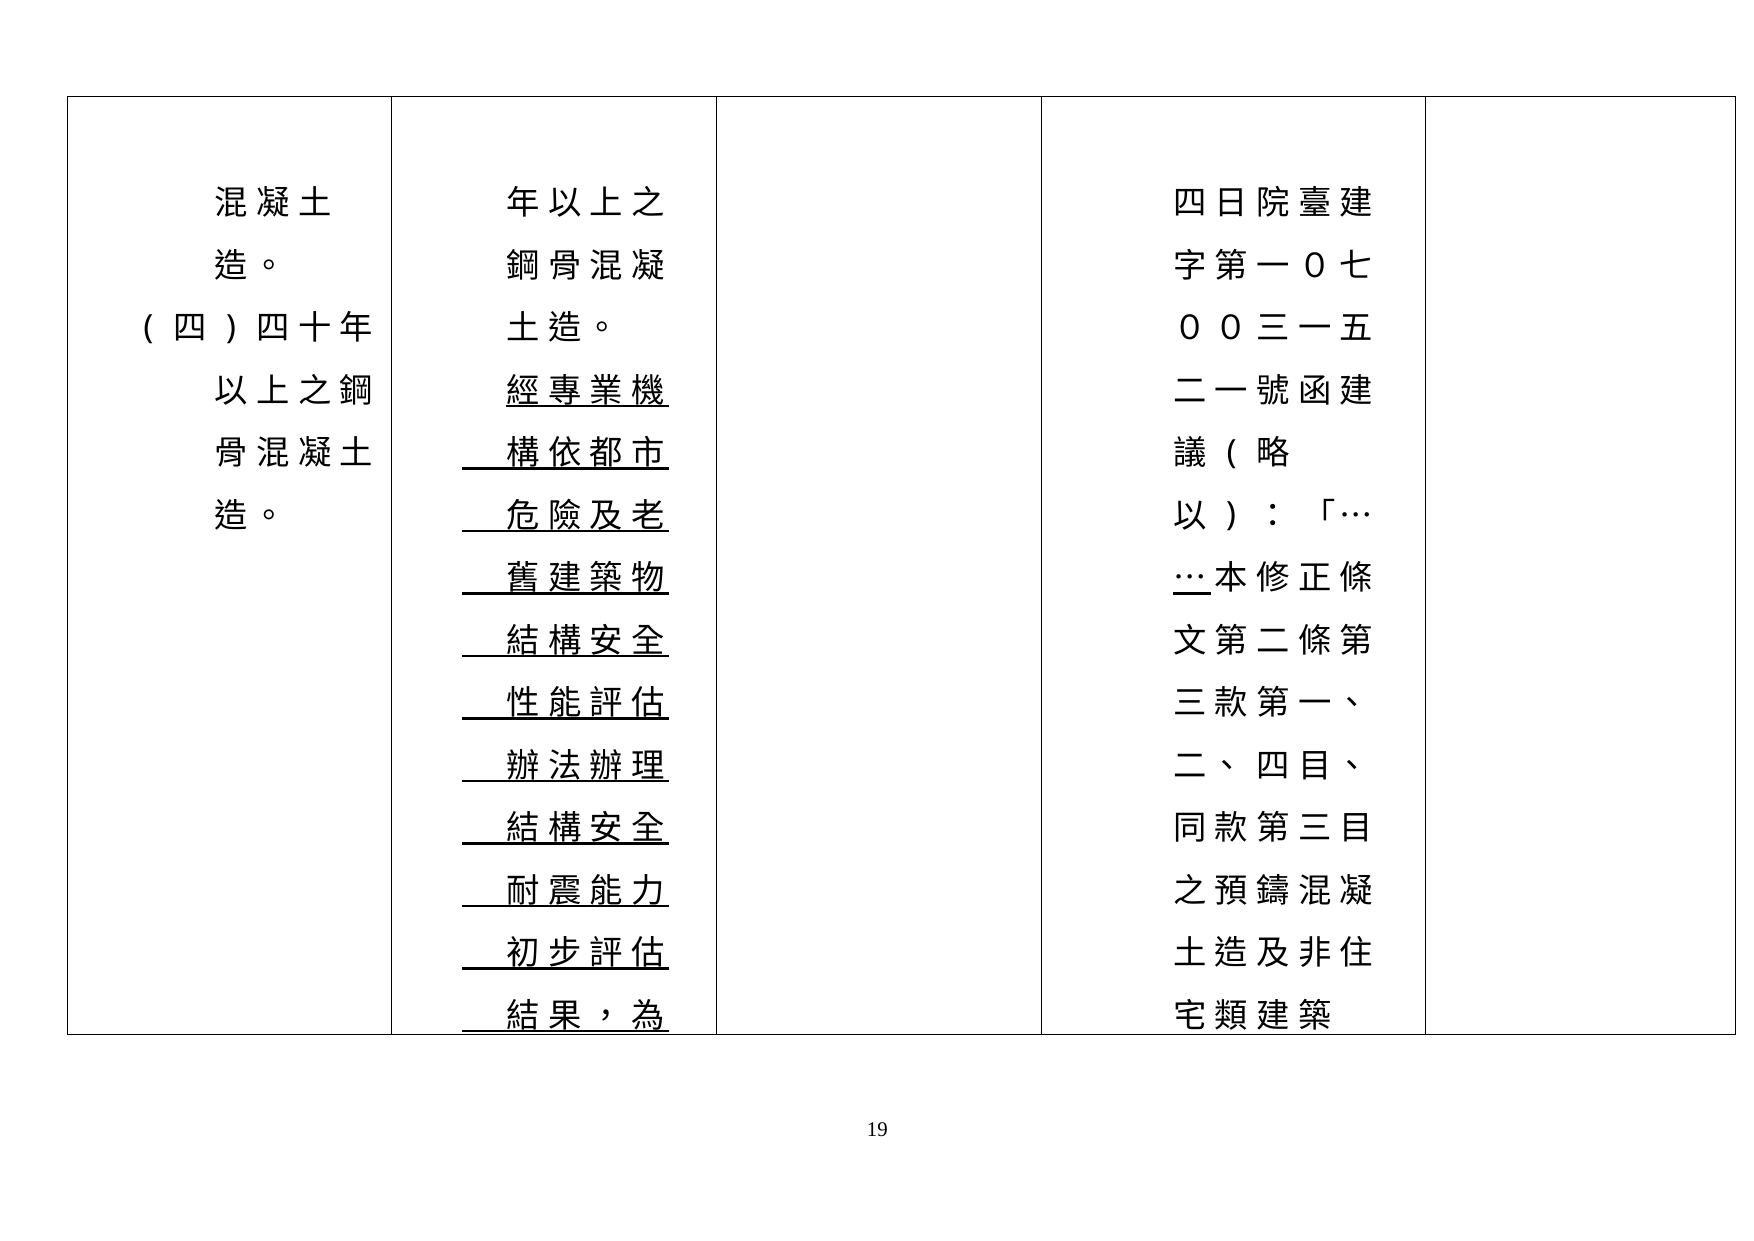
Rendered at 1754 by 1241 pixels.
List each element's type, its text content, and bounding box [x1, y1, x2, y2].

table_cell [1426, 97, 1735, 1033]
table_cell [717, 97, 1041, 1033]
table_cell 年以上之鋼骨混凝土造。 經專業機構依都市危險及老舊建築物結構安全性能評估辦法辦理結構安全耐震能力初步評估結果，為 [392, 97, 716, 1033]
table_cell 混凝土造。 (四)四十年以上之鋼骨混凝土造。 [68, 97, 391, 1033]
table_cell 四日院臺建字第一０七００三一五二一號函建議(略以)：「……本修正條文第二條第三款第一、二、四目、同款第三目之預鑄混凝土造及非住宅類建築 [1042, 97, 1425, 1033]
